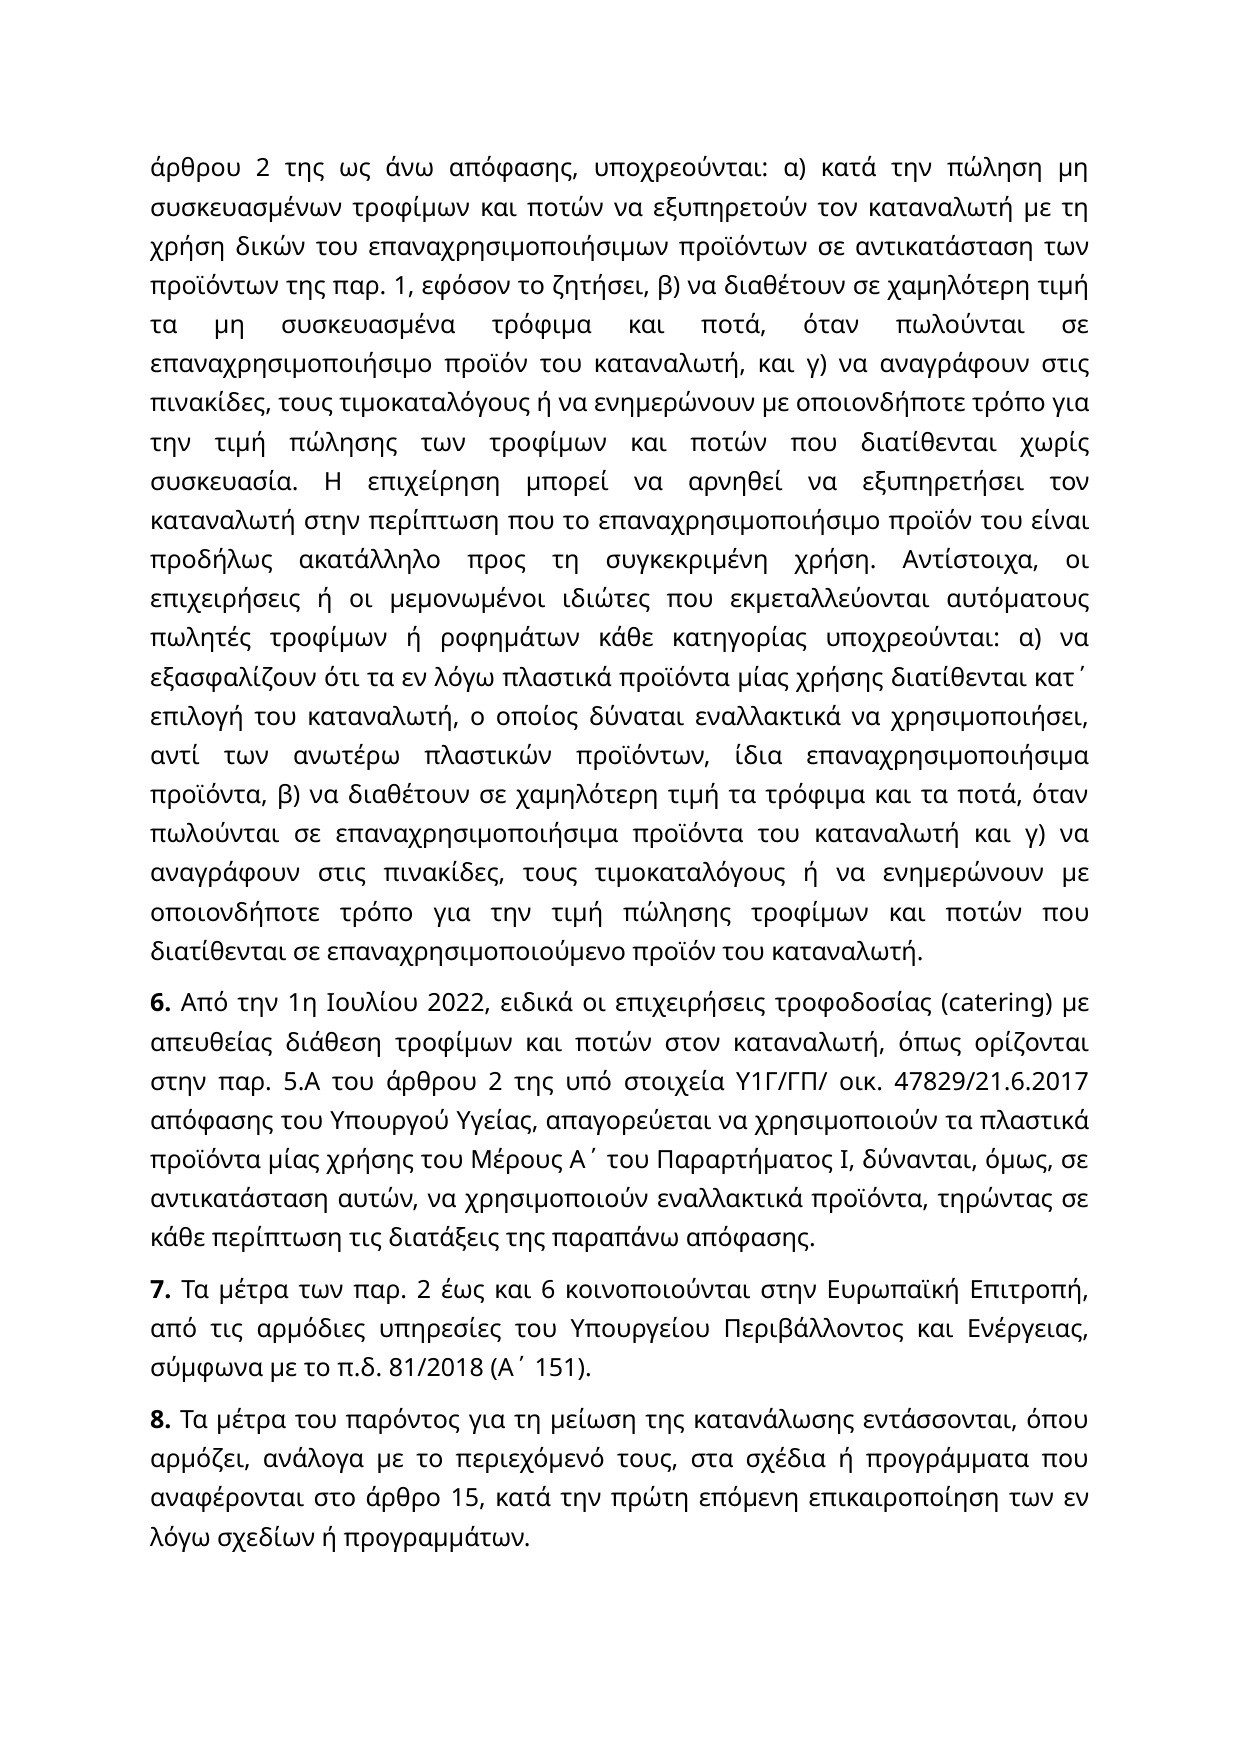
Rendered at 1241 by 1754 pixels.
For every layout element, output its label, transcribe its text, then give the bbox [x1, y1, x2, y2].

text 8. Τα μέτρα του παρόντος για τη μείωση της κατανάλωσης εντάσσονται, όπου αρμόζει, ανάλογα με το περιεχόμενό τους, στα σχέδια ή προγράμματα που αναφέρονται στο άρθρο 15, κατά την πρώτη επόμενη επικαιροποίηση των εν λόγω σχεδίων ή προγραμμάτων. [150, 1402, 1090, 1553]
text 6. Από την 1η Ιουλίου 2022, ειδικά οι επιχειρήσεις τροφοδοσίας (catering) με απευθείας διάθεση τροφίμων και ποτών στον καταναλωτή, όπως ορίζονται στην παρ. 5.Α του άρθρου 2 της υπό στοιχεία Υ1Γ/ΓΠ/ οικ. 47829/21.6.2017 απόφασης του Υπουργού Υγείας, απαγορεύεται να χρησιμοποιούν τα πλαστικά προϊόντα μίας χρήσης του Μέρους Α΄ του Παραρτήματος I, δύνανται, όμως, σε αντικατάσταση αυτών, να χρησιμοποιούν εναλλακτικά προϊόντα, τηρώντας σε κάθε περίπτωση τις διατάξεις της παραπάνω απόφασης. [150, 985, 1090, 1254]
text άρθρου 2 της ως άνω απόφασης, υποχρεούνται: α) κατά την πώληση μη συσκευασμένων τροφίμων και ποτών να εξυπηρετούν τον καταναλωτή με τη χρήση δικών του επαναχρησιμοποιήσιμων προϊόντων σε αντικατάσταση των προϊόντων της παρ. 1, εφόσον το ζητήσει, β) να διαθέτουν σε χαμηλότερη τιμή τα μη συσκευασμένα τρόφιμα και ποτά, όταν πωλούνται σε επαναχρησιμοποιήσιμο προϊόν του καταναλωτή, και γ) να αναγράφουν στις πινακίδες, τους τιμοκαταλόγους ή να ενημερώνουν με οποιονδήποτε τρόπο για την τιμή πώλησης των τροφίμων και ποτών που διατίθενται χωρίς συσκευασία. Η επιχείρηση μπορεί να αρνηθεί να εξυπηρετήσει τον καταναλωτή στην περίπτωση που το επαναχρησιμοποιήσιμο προϊόν του είναι προδήλως ακατάλληλο προς τη συγκεκριμένη χρήση. Αντίστοιχα, οι επιχειρήσεις ή οι μεμονωμένοι ιδιώτες που εκμεταλλεύονται αυτόματους πωλητές τροφίμων ή ροφημάτων κάθε κατηγορίας υποχρεούνται: α) να εξασφαλίζουν ότι τα εν λόγω πλαστικά προϊόντα μίας χρήσης διατίθενται κατ΄ επιλογή του καταναλωτή, ο οποίος δύναται εναλλακτικά να χρησιμοποιήσει, αντί των ανωτέρω πλαστικών προϊόντων, ίδια επαναχρησιμοποιήσιμα προϊόντα, β) να διαθέτουν σε χαμηλότερη τιμή τα τρόφιμα και τα ποτά, όταν πωλούνται σε επαναχρησιμοποιήσιμα προϊόντα του καταναλωτή και γ) να αναγράφουν στις πινακίδες, τους τιμοκαταλόγους ή να ενημερώνουν με οποιονδήποτε τρόπο για την τιμή πώλησης τροφίμων και ποτών που διατίθενται σε επαναχρησιμοποιούμενο προϊόν του καταναλωτή. [150, 150, 1090, 967]
text 7. Τα μέτρα των παρ. 2 έως και 6 κοινοποιούνται στην Ευρωπαϊκή Επιτροπή, από τις αρμόδιες υπηρεσίες του Υπουργείου Περιβάλλοντος και Ενέργειας, σύμφωνα με το π.δ. 81/2018 (Α΄ 151). [150, 1272, 1090, 1384]
